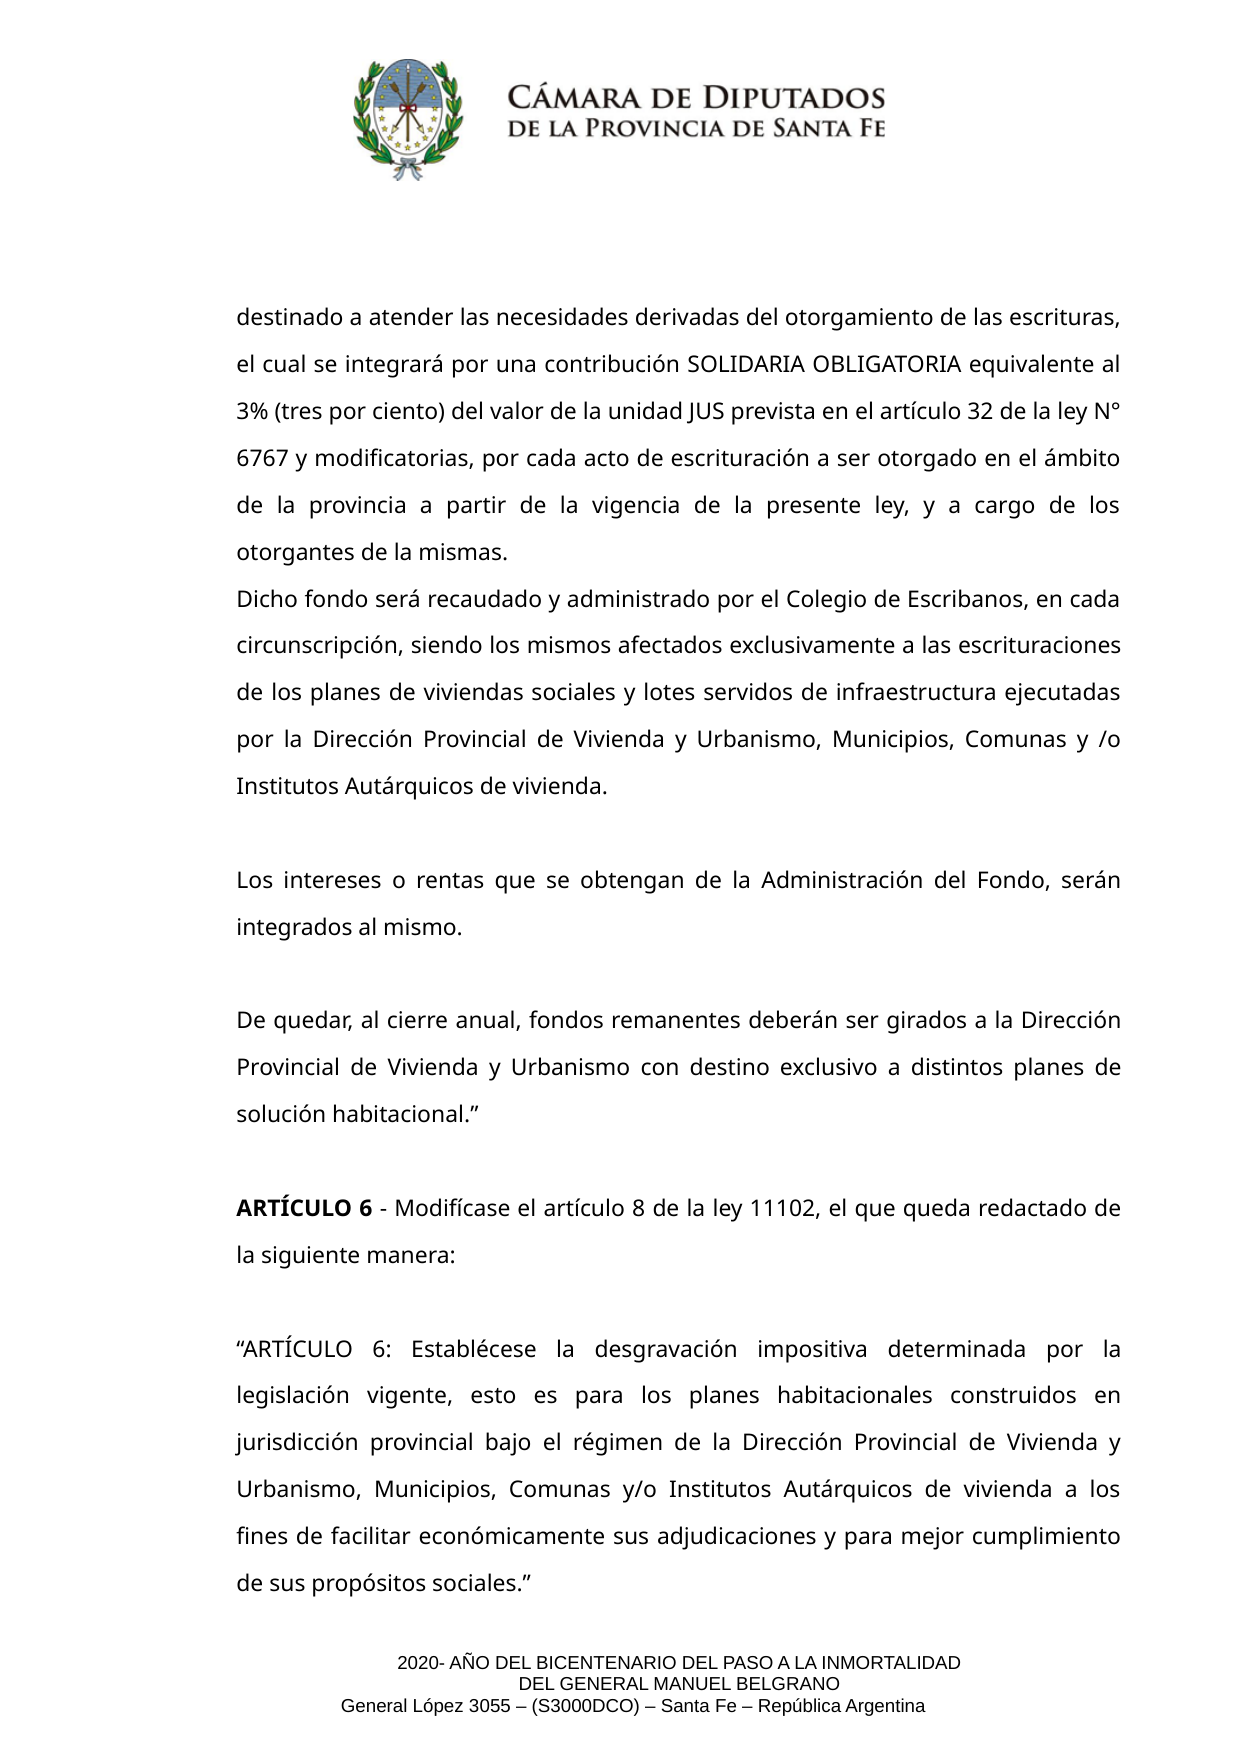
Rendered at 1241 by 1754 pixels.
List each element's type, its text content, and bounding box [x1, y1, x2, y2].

text destinado a atender las necesidades derivadas del otorgamiento de las escrituras, el cual se integrará por una contribución SOLIDARIA OBLIGATORIA equivalente al 3% (tres por ciento) del valor de la unidad JUS prevista en el artículo 32 de la ley N° 6767 y modificatorias, por cada acto de escrituración a ser otorgado en el ámbito de la provincia a partir de la vigencia de la presente ley, y a cargo de los otorgantes de la mismas. [236, 301, 1122, 567]
text Los intereses o rentas que se obtengan de la Administración del Fondo, serán integrados al mismo. [236, 864, 1122, 942]
text Dicho fondo será recaudado y administrado por el Colegio de Escribanos, en cada circunscripción, siendo los mismos afectados exclusivamente a las escrituraciones de los planes de viviendas sociales y lotes servidos de infraestructura ejecutadas por la Dirección Provincial de Vivienda y Urbanismo, Municipios, Comunas y /o Institutos Autárquicos de vivienda. [236, 582, 1122, 801]
text ARTÍCULO 6 - Modifícase el artículo 8 de la ley 11102, el que queda redactado de la siguiente manera: [236, 1192, 1122, 1270]
text “ARTÍCULO 6: Establécese la desgravación impositiva determinada por la legislación vigente, esto es para los planes habitacionales construidos en jurisdicción provincial bajo el régimen de la Dirección Provincial de Vivienda y Urbanismo, Municipios, Comunas y/o Institutos Autárquicos de vivienda a los fines de facilitar económicamente sus adjudicaciones y para mejor cumplimiento de sus propósitos sociales.” [236, 1332, 1122, 1598]
text De quedar, al cierre anual, fondos remanentes deberán ser girados a la Dirección Provincial de Vivienda y Urbanismo con destino exclusivo a distintos planes de solución habitacional.” [236, 1004, 1122, 1129]
